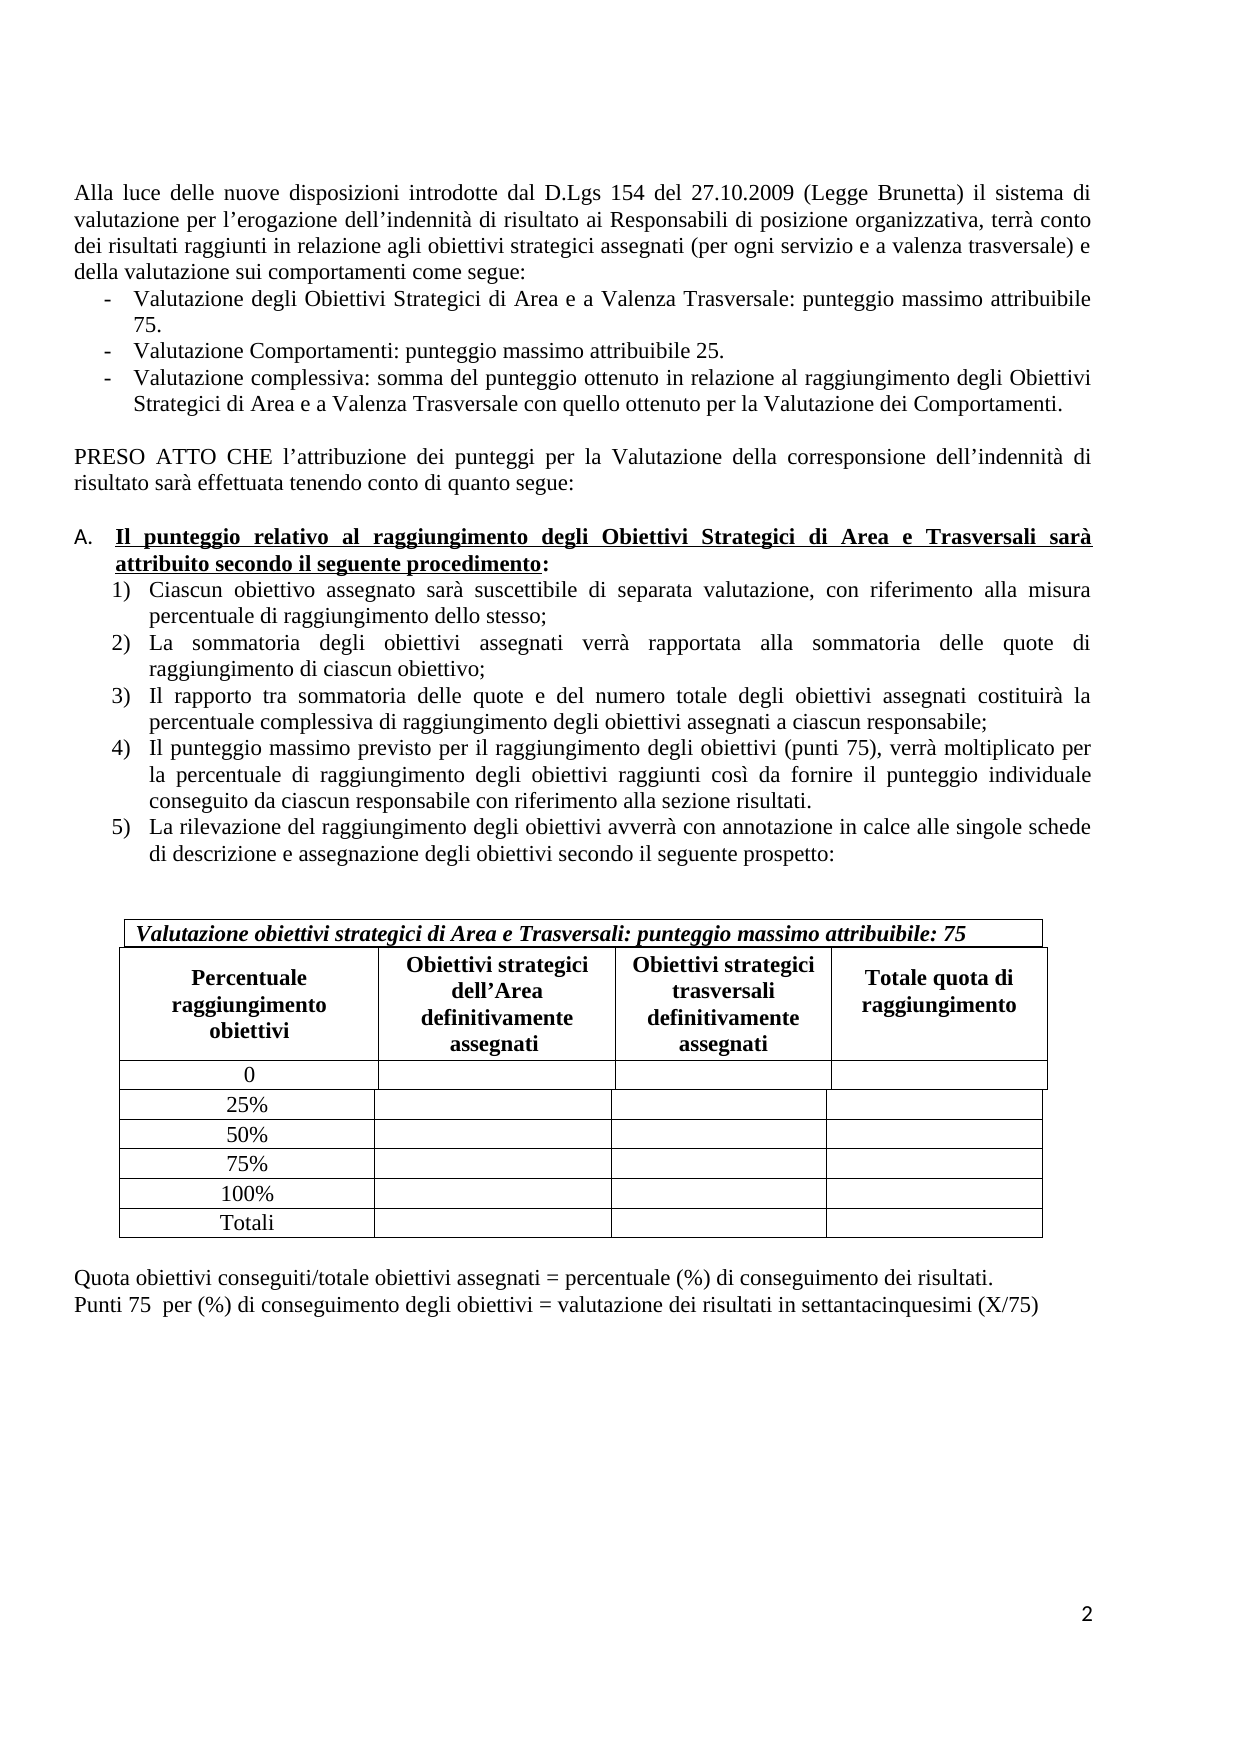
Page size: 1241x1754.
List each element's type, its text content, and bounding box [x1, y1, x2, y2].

list Il punteggio massimo previsto per il raggiungimento degli obiettivi (punti 75), verrà moltiplicato per la percentuale di raggiungimento degli obiettivi raggiunti così da fornire il punteggio individuale conseguito da ciascun responsabile con riferimento alla sezione risultati. [111, 734, 1093, 813]
table_cell [827, 1179, 1042, 1207]
table_cell [612, 1090, 826, 1119]
table_header Valutazione obiettivi strategici di Area e Trasversali: punteggio massimo attribuibile: 75 [125, 920, 1042, 946]
table_cell [612, 1149, 826, 1178]
table_cell 75% [120, 1149, 374, 1178]
table_cell [827, 1149, 1042, 1178]
table_cell [827, 1209, 1042, 1237]
list Il punteggio relativo al raggiungimento degli Obiettivi Strategici di Area e Trasversali sarà attribuito secondo il seguente procedimento: [74, 522, 1093, 576]
table_cell [375, 1179, 611, 1207]
table_cell [375, 1209, 611, 1237]
table_cell 0 [120, 1061, 378, 1089]
table_cell [1043, 1208, 1047, 1237]
list Valutazione Comportamenti: punteggio massimo attribuibile 25. [103, 337, 1093, 364]
table_cell [612, 1209, 826, 1237]
table_cell Totali [120, 1209, 374, 1237]
table_cell [375, 1149, 611, 1178]
list La sommatoria degli obiettivi assegnati verrà rapportata alla sommatoria delle quote di raggiungimento di ciascun obiettivo; [111, 629, 1093, 682]
table_cell [616, 1061, 831, 1089]
list La rilevazione del raggiungimento degli obiettivi avverrà con annotazione in calce alle singole schede di descrizione e assegnazione degli obiettivi secondo il seguente prospetto: [111, 813, 1093, 866]
table_cell [612, 1179, 826, 1207]
table_cell [1043, 1090, 1047, 1119]
table_cell [612, 1120, 826, 1148]
table_cell 25% [120, 1090, 374, 1119]
table_cell [1043, 1178, 1047, 1207]
text Punti 75 per (%) di conseguimento degli obiettivi = valutazione dei risultati in settantacinquesimi (X/75) [74, 1291, 1093, 1317]
list Ciascun obiettivo assegnato sarà suscettibile di separata valutazione, con riferimento alla misura percentuale di raggiungimento dello stesso; [111, 576, 1093, 629]
list Valutazione complessiva: somma del punteggio ottenuto in relazione al raggiungimento degli Obiettivi Strategici di Area e a Valenza Trasversale con quello ottenuto per la Valutazione dei Comportamenti. [103, 364, 1093, 416]
text Alla luce delle nuove disposizioni introdotte dal D.Lgs 154 del 27.10.2009 (Legge Brunetta) il sistema di valutazione per l’erogazione dell’indennità di risultato ai Responsabili di posizione organizzativa, terrà conto dei risultati raggiunti in relazione agli obiettivi strategici assegnati (per ogni servizio e a valenza trasversale) e della valutazione sui comportamenti come segue: [74, 179, 1093, 285]
list Valutazione degli Obiettivi Strategici di Area e a Valenza Trasversale: punteggio massimo attribuibile 75. [103, 285, 1093, 337]
text Quota obiettivi conseguiti/totale obiettivi assegnati = percentuale (%) di conseguimento dei risultati. [74, 1264, 1093, 1291]
table_cell [1043, 1148, 1047, 1178]
table_cell [375, 1120, 611, 1148]
table_cell [1043, 1119, 1047, 1148]
text PRESO ATTO CHE l’attribuzione dei punteggi per la Valutazione della corresponsione dell’indennità di risultato sarà effettuata tenendo conto di quanto segue: [74, 443, 1093, 496]
table_cell [827, 1120, 1042, 1148]
table_header Obiettivi strategici trasversali definitivamente assegnati [616, 948, 831, 1059]
table_cell [832, 1061, 1047, 1089]
table_header Totale quota di raggiungimento [832, 948, 1047, 1059]
table_header Percentuale raggiungimento obiettivi [120, 948, 378, 1059]
list Il rapporto tra sommatoria delle quote e del numero totale degli obiettivi assegnati costituirà la percentuale complessiva di raggiungimento degli obiettivi assegnati a ciascun responsabile; [111, 682, 1093, 734]
table_header Obiettivi strategici dell’Area definitivamente assegnati [379, 948, 615, 1059]
table_cell [827, 1090, 1042, 1119]
table_cell [375, 1090, 611, 1119]
table_cell 100% [120, 1179, 374, 1207]
table_cell [379, 1061, 615, 1089]
table_cell 50% [120, 1120, 374, 1148]
